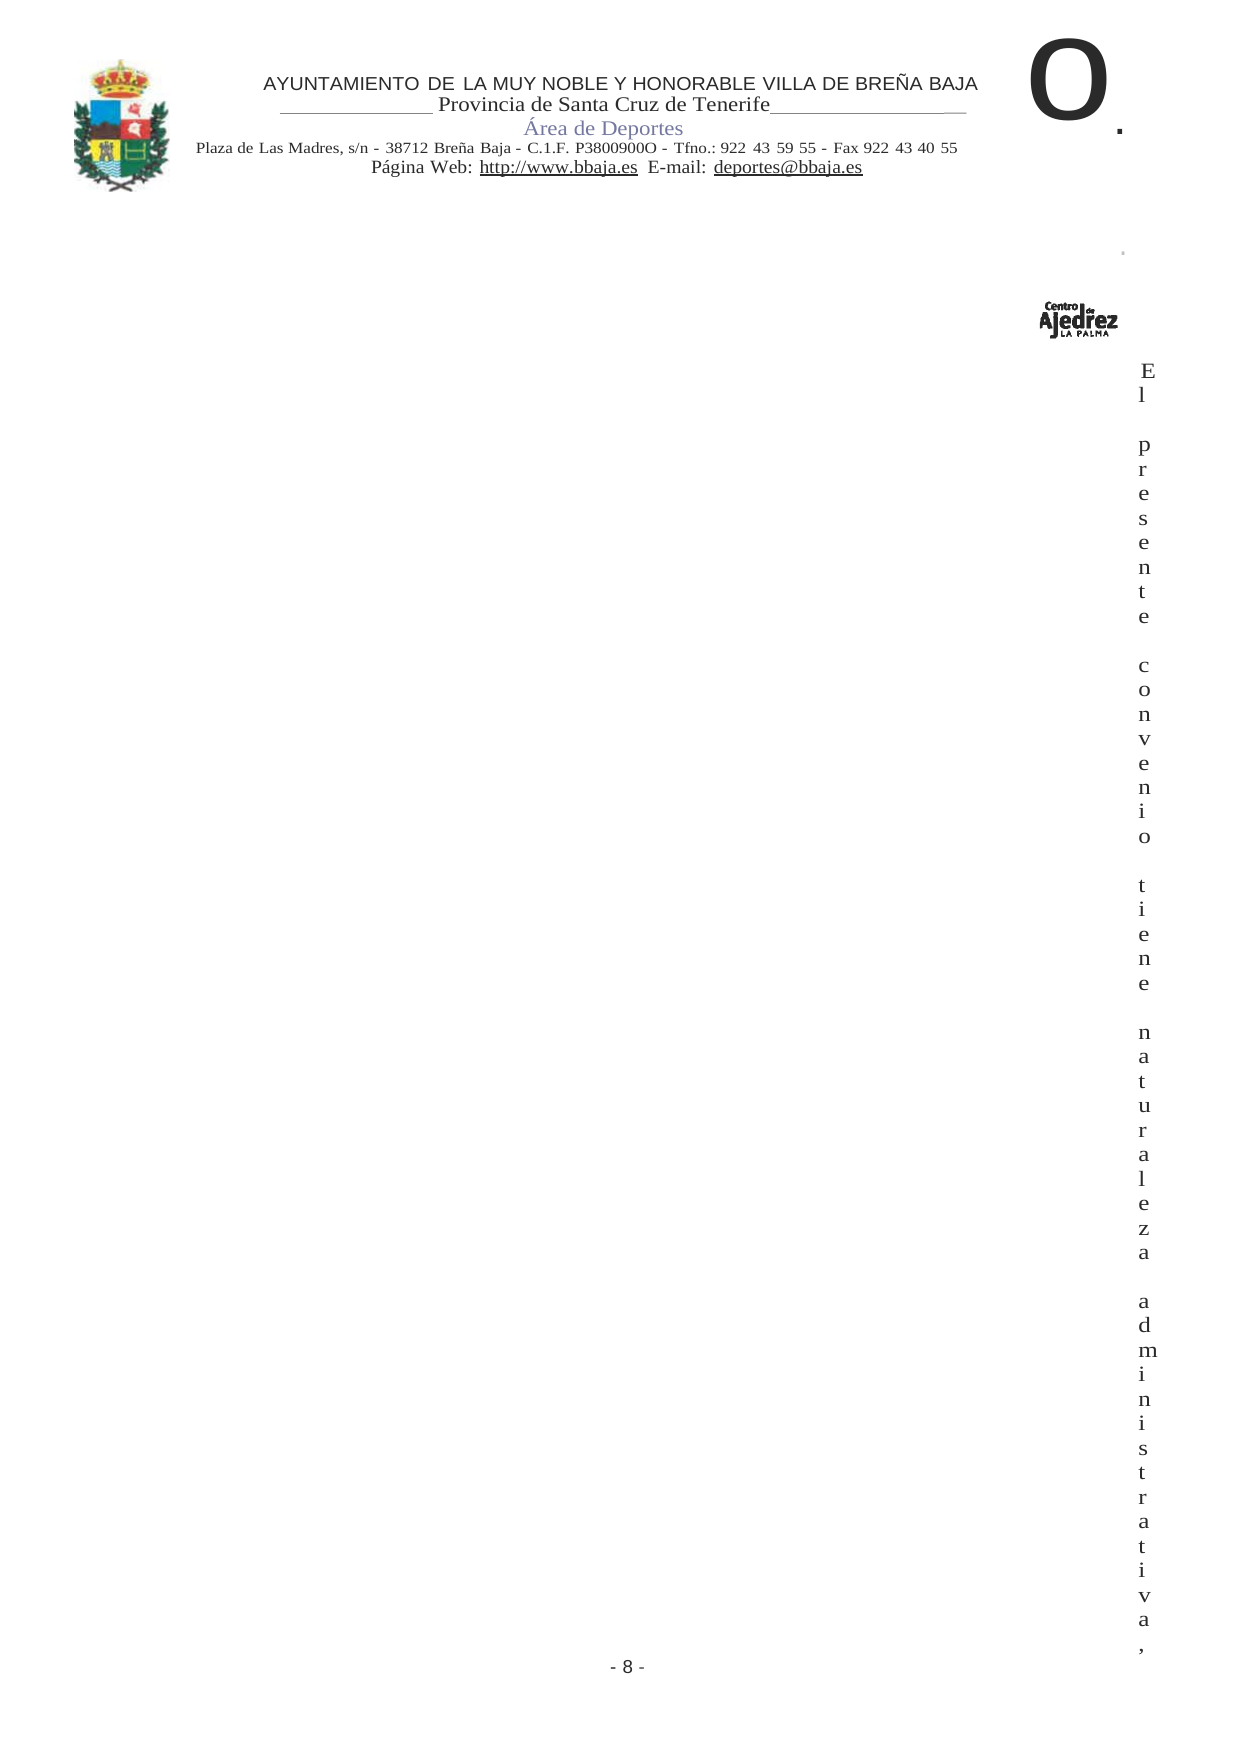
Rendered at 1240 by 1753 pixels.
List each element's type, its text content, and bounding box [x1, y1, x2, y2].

text Área de Deportes [523, 116, 978, 140]
text o. . [1024, 0, 1150, 337]
text Página Web: http://www.bbaja.es E-mail: deportes@bbaja.es [254, 157, 978, 177]
text Provincia de Santa Cruz de Tenerife _ [267, 94, 978, 116]
text AYUNTAMIENTO DE LA MUY NOBLE Y HONORABLE VILLA DE BREÑA BAJA [262, 75, 978, 94]
text Plaza de Las Madres, s/n - 38712 Breña Baja - C.1.F. P3800900O - Tfno.: 922 43 59 55 - Fax 922 43 40 55 [196, 140, 978, 157]
